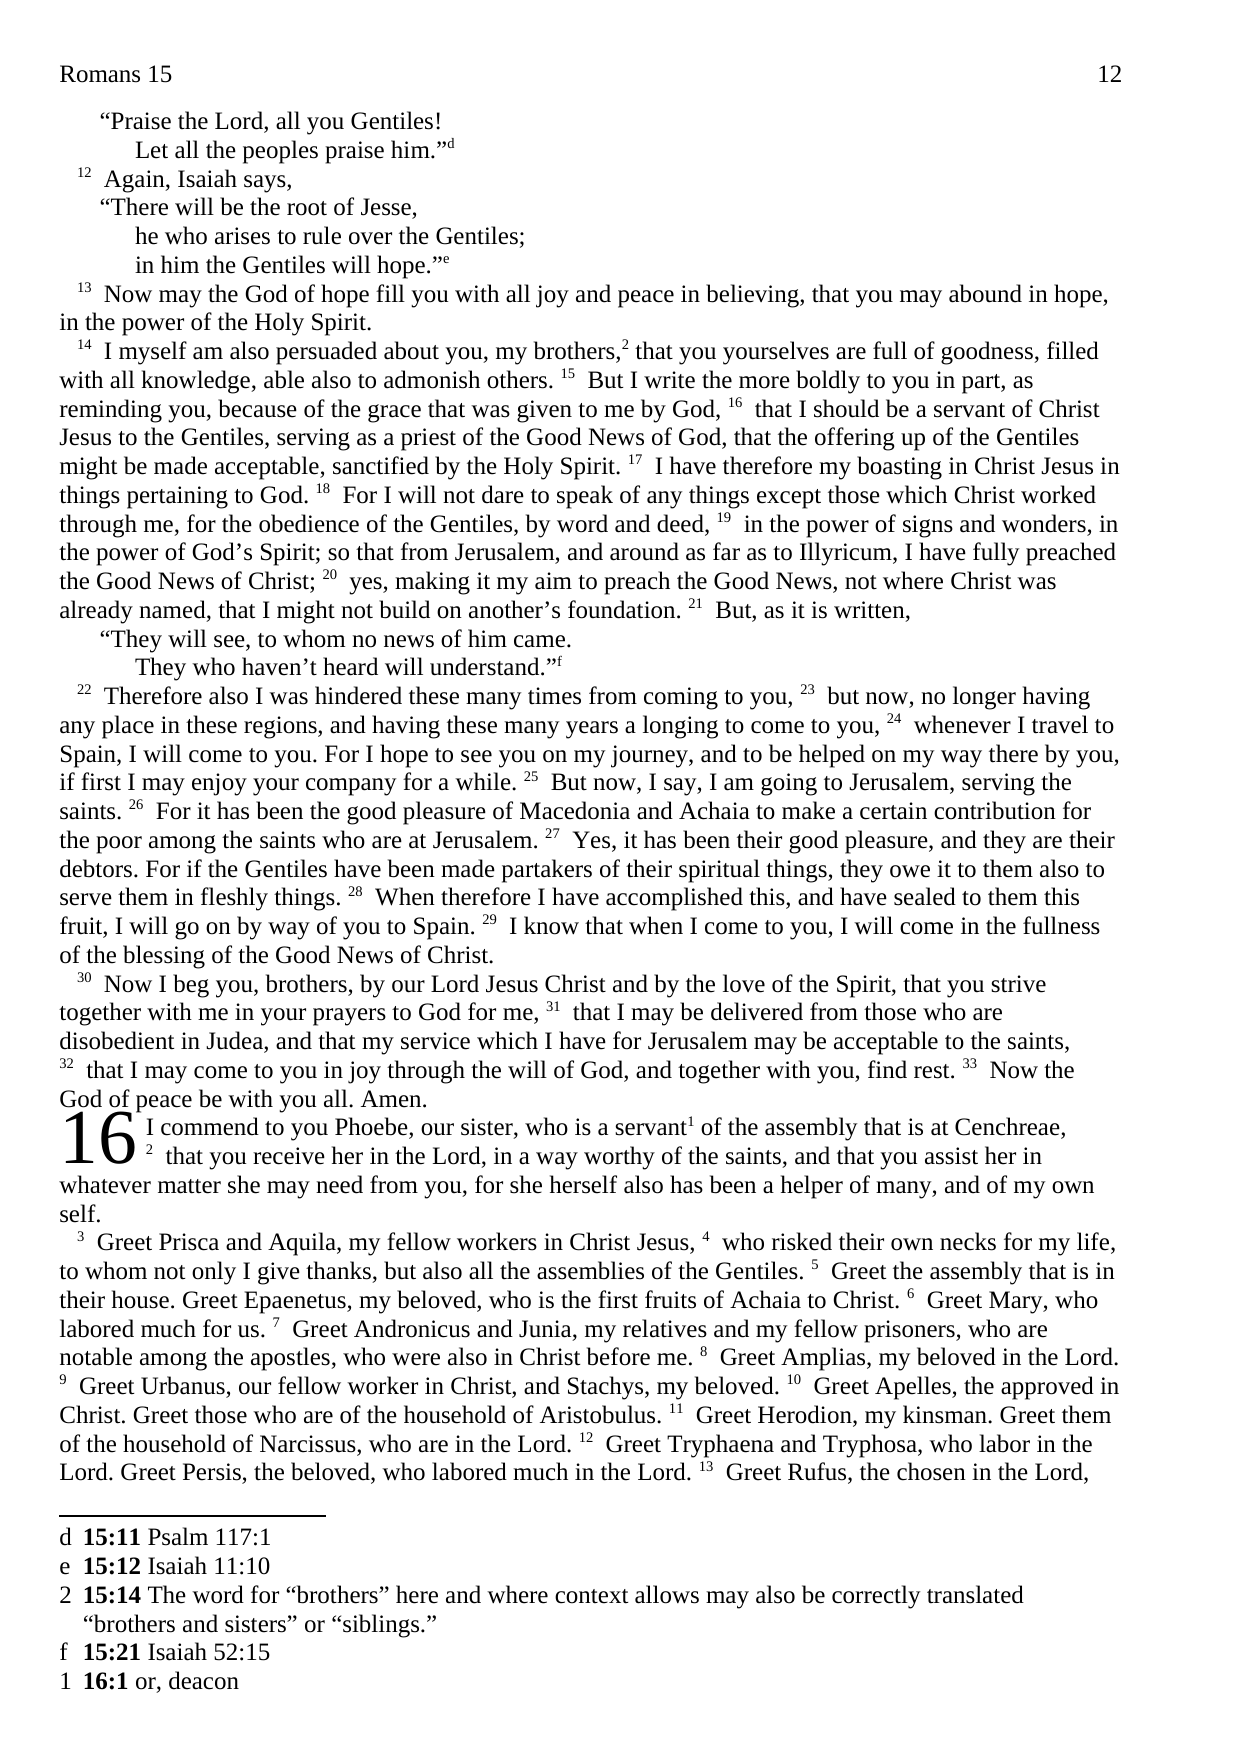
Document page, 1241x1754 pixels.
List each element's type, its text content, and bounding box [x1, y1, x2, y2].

text “There will be the root of Jesse, [99, 192, 1122, 221]
text 13 Now may the God of hope fill you with all joy and peace in believing, that you may abound in hope, in the power of the Holy Spirit. [59, 279, 1122, 336]
text in him the Gentiles will hope.” [135, 250, 1122, 279]
text “Praise the Lord, all you Gentiles! [99, 106, 1122, 135]
text “They will see, to whom no news of him came. [99, 624, 1122, 652]
text 16:1 or, deacon [59, 1666, 1122, 1695]
text 30 Now I beg you, brothers, by our Lord Jesus Christ and by the love of the Spirit, that you strive together with me in your prayers to God for me, 31 that I may be delivered from those who are disobedient in Judea, and that my service which I have for Jerusalem may be acceptable to the saints, 32 that I may come to you in joy through the will of God, and together with you, find rest. 33 Now the God of peace be with you all. Amen. [59, 969, 1122, 1112]
text Let all the peoples praise him.” [135, 135, 1122, 164]
text he who arises to rule over the Gentiles; [135, 221, 1122, 250]
text 22 Therefore also I was hindered these many times from coming to you, 23 but now, no longer having any place in these regions, and having these many years a longing to come to you, 24 whenever I travel to Spain, I will come to you. For I hope to see you on my journey, and to be helped on my way there by you, if first I may enjoy your company for a while. 25 But now, I say, I am going to Jerusalem, serving the saints. 26 For it has been the good pleasure of Macedonia and Achaia to make a certain contribution for the poor among the saints who are at Jerusalem. 27 Yes, it has been their good pleasure, and they are their debtors. For if the Gentiles have been made partakers of their spiritual things, they owe it to them also to serve them in fleshly things. 28 When therefore I have accomplished this, and have sealed to them this fruit, I will go on by way of you to Spain. 29 I know that when I come to you, I will come in the fullness of the blessing of the Good News of Christ. [59, 681, 1122, 969]
text 15:21 Isaiah 52:15 [59, 1637, 1122, 1666]
text 15:14 The word for “brothers” here and where context allows may also be correctly translated “brothers and sisters” or “siblings.” [59, 1580, 1122, 1637]
text 15:12 Isaiah 11:10 [59, 1551, 1122, 1580]
text 16I commend to you Phoebe, our sister, who is a servant of the assembly that is at Cenchreae, 2 that you receive her in the Lord, in a way worthy of the saints, and that you assist her in whatever matter she may need from you, for she herself also has been a helper of many, and of my own self. [59, 1112, 1122, 1227]
text They who haven’t heard will understand.” [135, 652, 1122, 681]
text 3 Greet Prisca and Aquila, my fellow workers in Christ Jesus, 4 who risked their own necks for my life, to whom not only I give thanks, but also all the assemblies of the Gentiles. 5 Greet the assembly that is in their house. Greet Epaenetus, my beloved, who is the first fruits of Achaia to Christ. 6 Greet Mary, who labored much for us. 7 Greet Andronicus and Junia, my relatives and my fellow prisoners, who are notable among the apostles, who were also in Christ before me. 8 Greet Amplias, my beloved in the Lord. 9 Greet Urbanus, our fellow worker in Christ, and Stachys, my beloved. 10 Greet Apelles, the approved in Christ. Greet those who are of the household of Aristobulus. 11 Greet Herodion, my kinsman. Greet them of the household of Narcissus, who are in the Lord. 12 Greet Tryphaena and Tryphosa, who labor in the Lord. Greet Persis, the beloved, who labored much in the Lord. 13 Greet Rufus, the chosen in the Lord, [59, 1227, 1122, 1486]
text 12 Again, Isaiah says, [59, 164, 1122, 192]
text 14 I myself am also persuaded about you, my brothers, that you yourselves are full of goodness, filled with all knowledge, able also to admonish others. 15 But I write the more boldly to you in part, as reminding you, because of the grace that was given to me by God, 16 that I should be a servant of Christ Jesus to the Gentiles, serving as a priest of the Good News of God, that the offering up of the Gentiles might be made acceptable, sanctified by the Holy Spirit. 17 I have therefore my boasting in Christ Jesus in things pertaining to God. 18 For I will not dare to speak of any things except those which Christ worked through me, for the obedience of the Gentiles, by word and deed, 19 in the power of signs and wonders, in the power of God’s Spirit; so that from Jerusalem, and around as far as to Illyricum, I have fully preached the Good News of Christ; 20 yes, making it my aim to preach the Good News, not where Christ was already named, that I might not build on another’s foundation. 21 But, as it is written, [59, 336, 1122, 624]
text 15:11 Psalm 117:1 [59, 1522, 1122, 1551]
